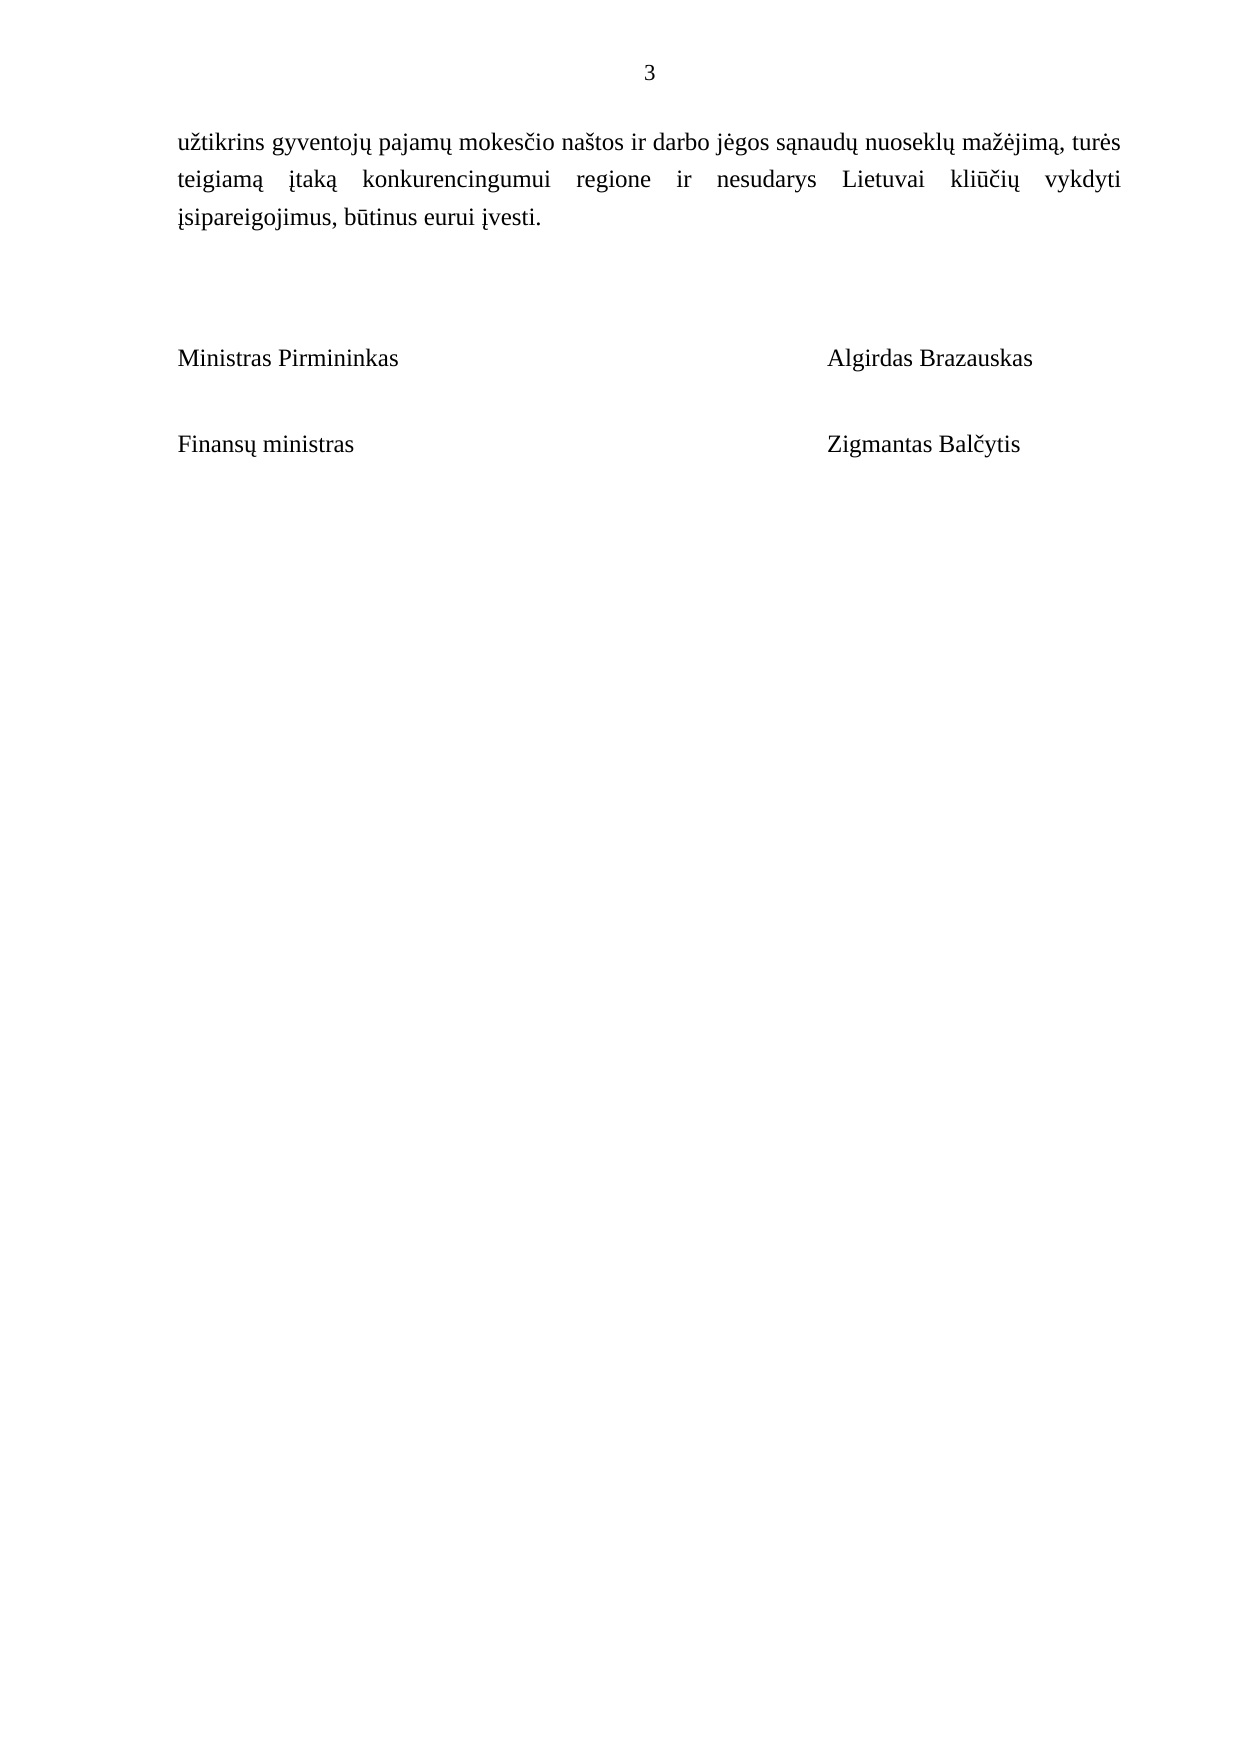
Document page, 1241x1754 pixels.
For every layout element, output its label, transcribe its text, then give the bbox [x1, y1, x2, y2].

text Finansų ministras Zigmantas Balčytis [177, 429, 1122, 458]
text Ministras Pirmininkas Algirdas Brazauskas [177, 343, 1122, 372]
text užtikrins gyventojų pajamų mokesčio naštos ir darbo jėgos sąnaudų nuoseklų mažėjimą, turės teigiamą įtaką konkurencingumui regione ir nesudarys Lietuvai kliūčių vykdyti įsipareigojimus, būtinus eurui įvesti. [177, 118, 1122, 231]
